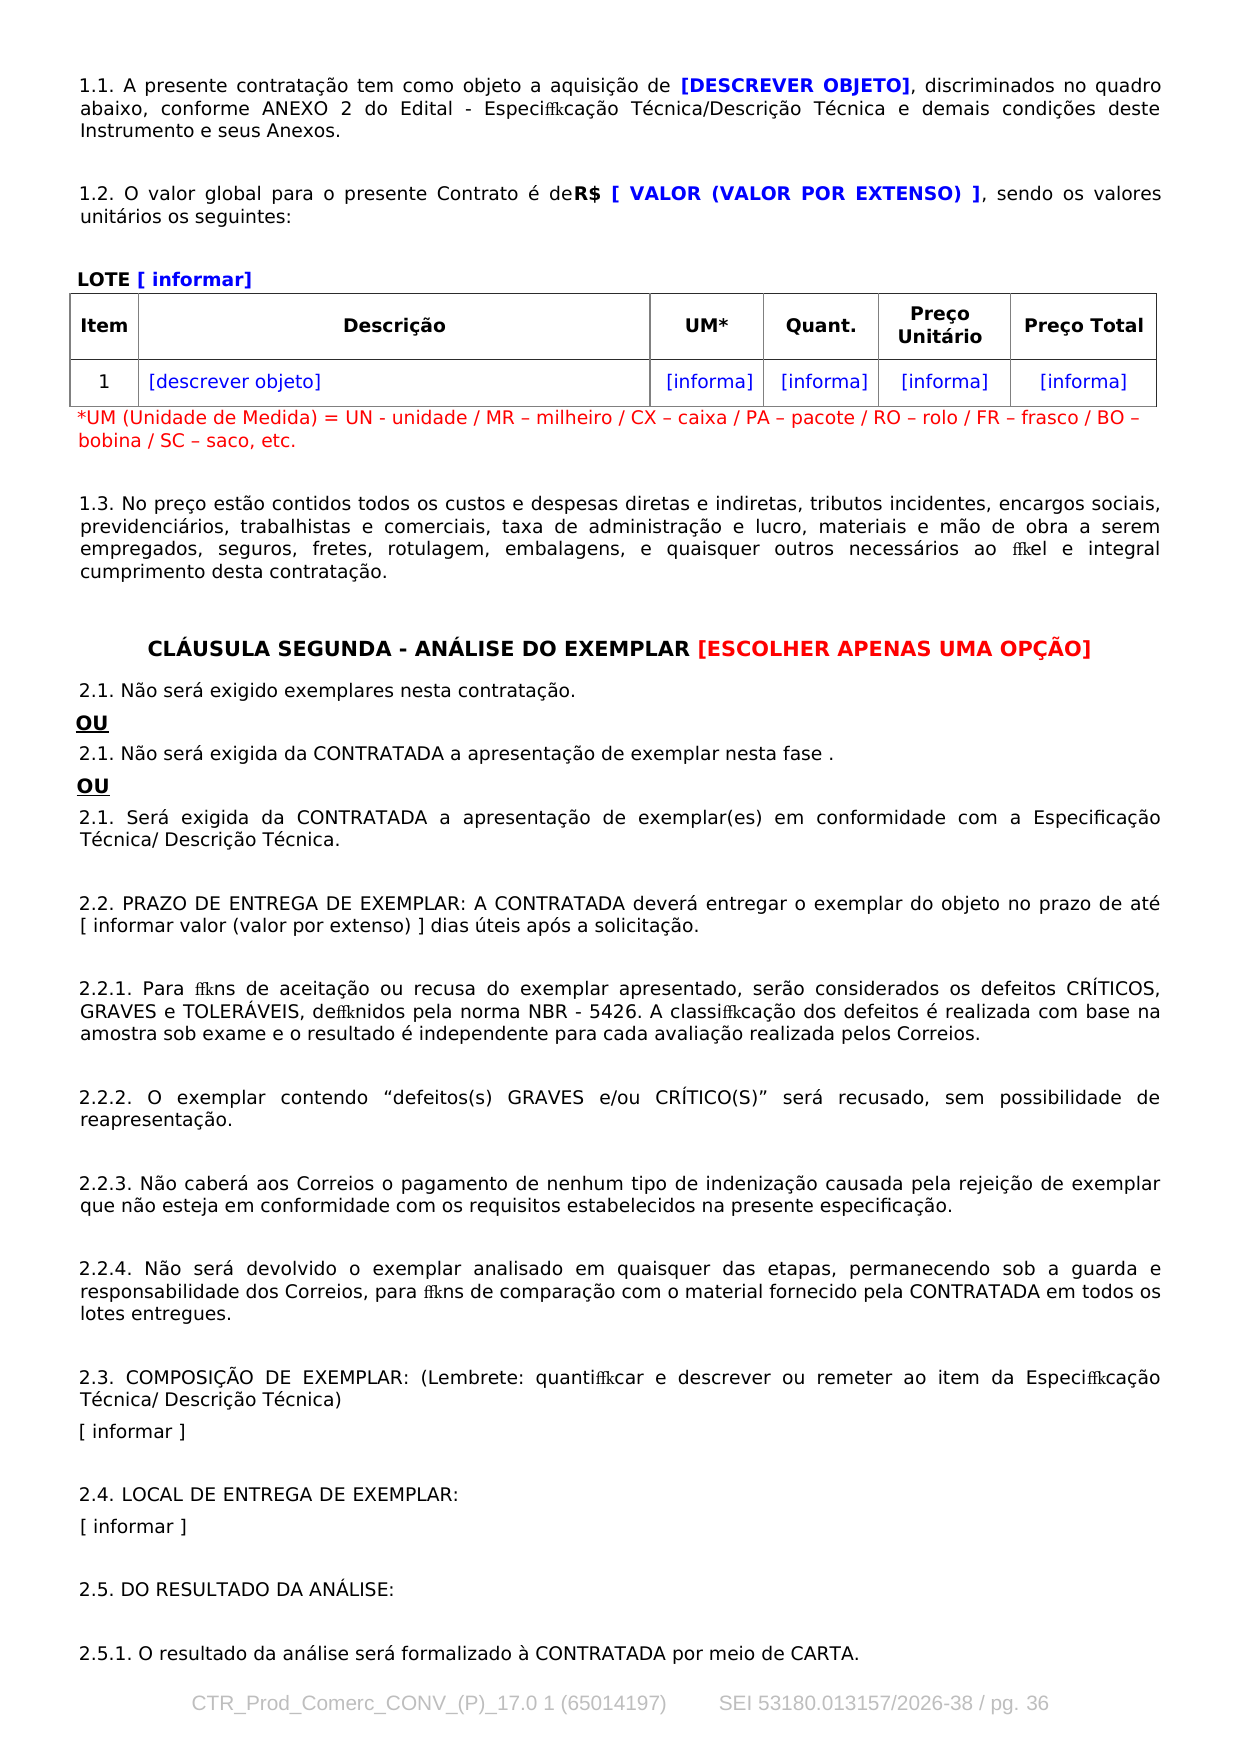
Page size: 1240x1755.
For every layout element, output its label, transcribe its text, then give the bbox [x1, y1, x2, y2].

text 2.2.4. Não será devolvido o exemplar analisado em quaisquer das etapas, permanecendo sob a guarda e responsabilidade dos Correios, para ns de comparação com o material fornecido pela CONTRATADA em todos os lotes entregues. [79, 1258, 1162, 1325]
table_cell [informa] [651, 360, 763, 406]
table_header Item [71, 294, 138, 358]
subtitle CLÁUSULA SEGUNDA - ANÁLISE DO EXEMPLAR [ESCOLHER APENAS UMA OPÇÃO] [71, 637, 1168, 661]
text 2.2.3. Não caberá aos Correios o pagamento de nenhum tipo de indenização causada pela rejeição de exemplar que não esteja em conformidade com os requisitos estabelecidos na presente especificação. [79, 1172, 1162, 1217]
table_header Preço Total [1011, 294, 1156, 358]
subtitle OU [76, 775, 1171, 798]
text 1.3. No preço estão contidos todos os custos e despesas diretas e indiretas, tributos incidentes, encargos sociais, previdenciários, trabalhistas e comerciais, taxa de administração e lucro, materiais e mão de obra a serem empregados, seguros, fretes, rotulagem, embalagens, e quaisquer outros necessários ao el e integral cumprimento desta contratação. [79, 493, 1162, 583]
text 2.3. COMPOSIÇÃO DE EXEMPLAR: (Lembrete: quanticar e descrever ou remeter ao item da Especicação Técnica/ Descrição Técnica) [79, 1367, 1162, 1411]
text LOTE [ informar] [77, 269, 1171, 291]
table_cell [informa] [879, 360, 1010, 406]
text 1.2. O valor global para o presente Contrato é deR$ [ VALOR (VALOR POR EXTENSO) ], sendo os valores unitários os seguintes: [79, 183, 1162, 228]
text 2.2. PRAZO DE ENTREGA DE EXEMPLAR: A CONTRATADA deverá entregar o exemplar do objeto no prazo de até [ informar valor (valor por extenso) ] dias úteis após a solicitação. [79, 892, 1162, 937]
table_cell [informa] [1011, 360, 1156, 406]
table_cell [descrever objeto] [139, 360, 343, 406]
text 1.1. A presente contratação tem como objeto a aquisição de [DESCREVER OBJETO], discriminados no quadro abaixo, conforme ANEXO 2 do Edital - Especicação Técnica/Descrição Técnica e demais condições deste Instrumento e seus Anexos. [79, 75, 1162, 142]
text 2.2.1. Para ns de aceitação ou recusa do exemplar apresentado, serão considerados os defeitos CRÍTICOS, GRAVES e TOLERÁVEIS, denidos pela norma NBR - 5426. A classicação dos defeitos é realizada com base na amostra sob exame e o resultado é independente para cada avaliação realizada pelos Correios. [79, 978, 1162, 1045]
table_cell 1 [71, 360, 138, 406]
text *UM (Unidade de Medida) = UN - unidade / MR – milheiro / CX – caixa / PA – pacote / RO – rolo / FR – frasco / BO – bobina / SC – saco, etc. [77, 407, 1171, 452]
table_header Descrição [343, 294, 649, 358]
text 2.5. DO RESULTADO DA ANÁLISE: [79, 1579, 1162, 1601]
table_header [139, 294, 343, 358]
text [ informar ] [79, 1421, 1162, 1443]
table_header UM* [651, 294, 763, 358]
text 2.4. LOCAL DE ENTREGA DE EXEMPLAR: [ informar ] [79, 1484, 459, 1538]
table_cell [informa] [764, 360, 878, 406]
text 2.1. Será exigida da CONTRATADA a apresentação de exemplar(es) em conformidade com a Especificação Técnica/ Descrição Técnica. [79, 807, 1162, 851]
text 2.5.1. O resultado da análise será formalizado à CONTRATADA por meio de CARTA. [79, 1643, 1162, 1665]
table_header Quant. [764, 294, 878, 358]
text OU [75, 712, 1171, 734]
table_cell [343, 360, 649, 406]
text 2.1. Não será exigido exemplares nesta contratação. [79, 680, 1162, 702]
table_header Preço Unitário [879, 294, 1010, 358]
text 2.2.2. O exemplar contendo “defeitos(s) GRAVES e/ou CRÍTICO(S)” será recusado, sem possibilidade de reapresentação. [79, 1087, 1162, 1131]
text 2.1. Não será exigida da CONTRATADA a apresentação de exemplar nesta fase . [79, 743, 1162, 765]
